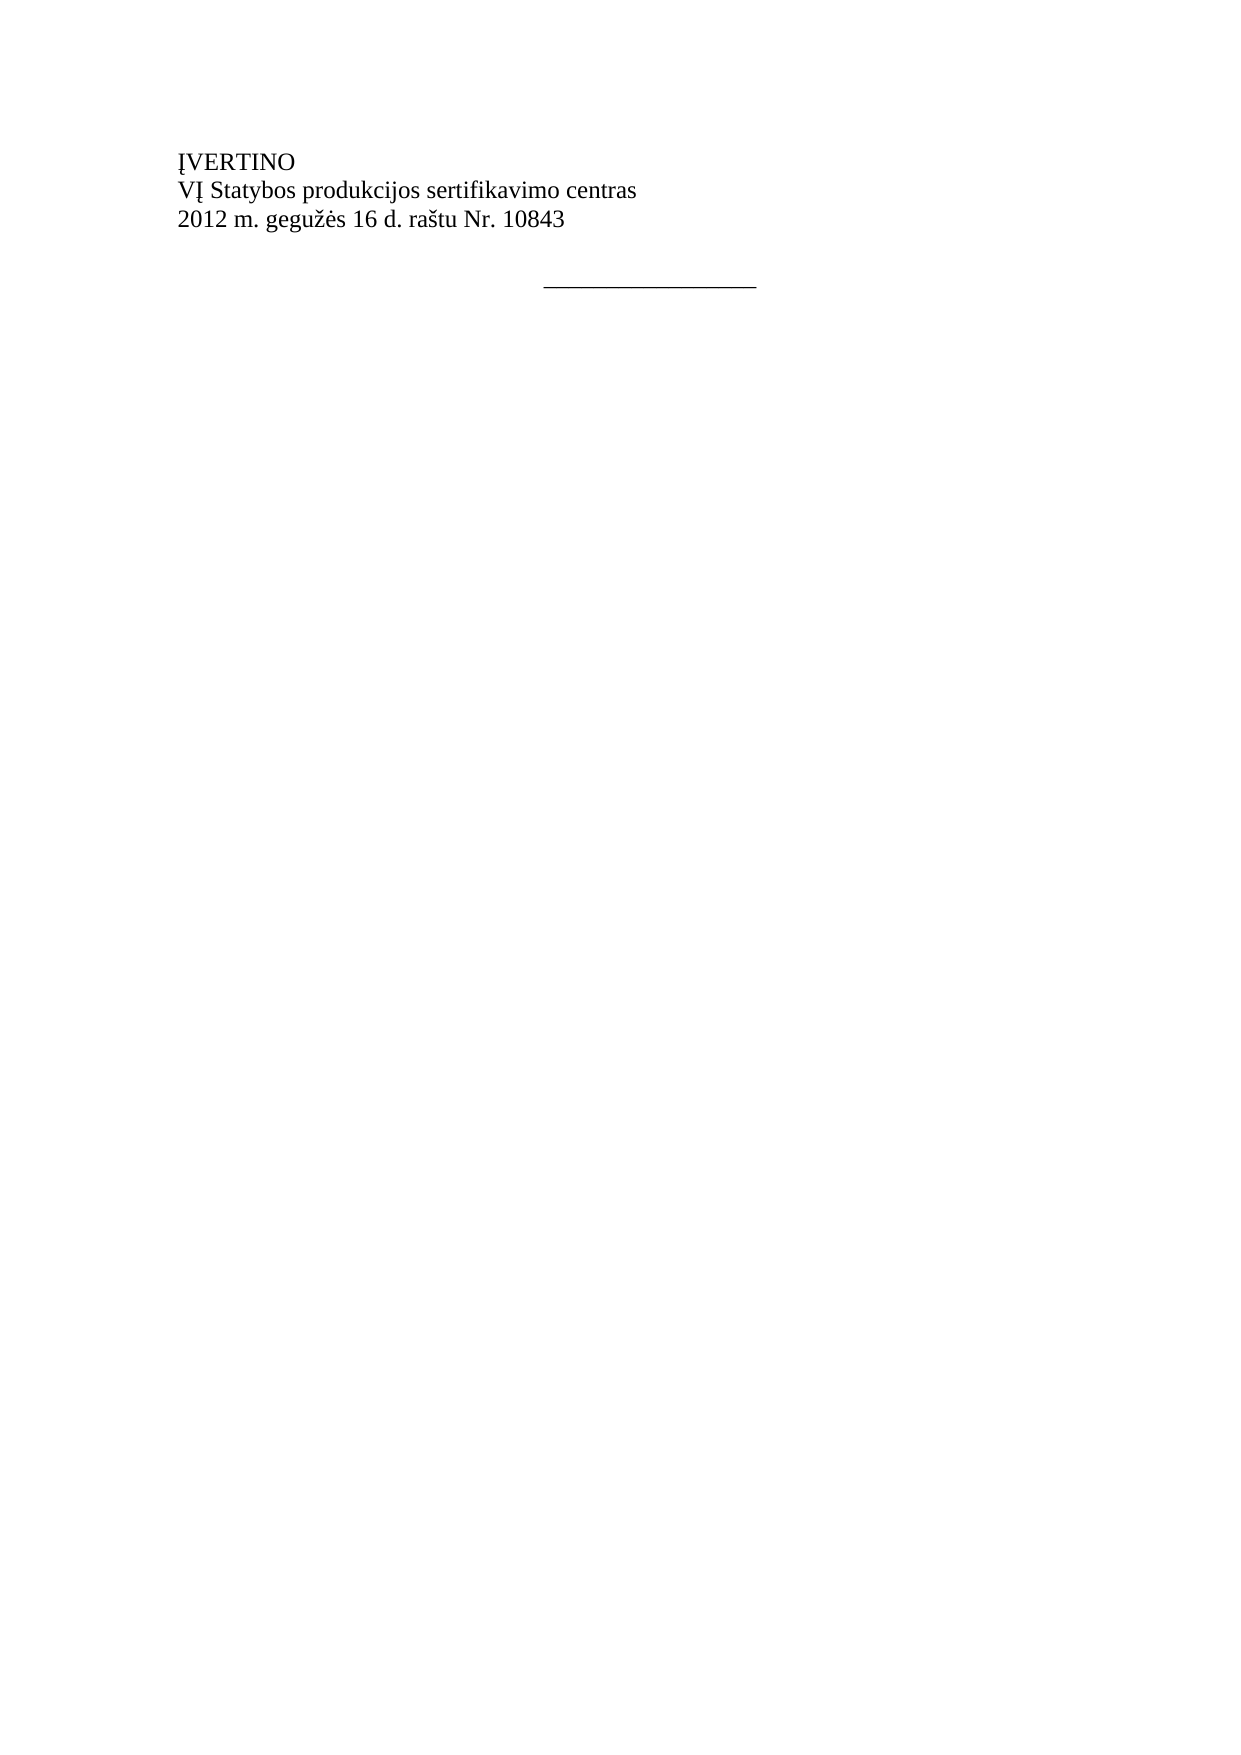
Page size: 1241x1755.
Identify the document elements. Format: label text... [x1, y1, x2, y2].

text _________________ [177, 262, 1122, 291]
text VĮ Statybos produkcijos sertifikavimo centras [177, 176, 1122, 204]
text ĮVERTINO [177, 147, 1122, 176]
text 2012 m. gegužės 16 d. raštu Nr. 10843 [177, 204, 1122, 233]
